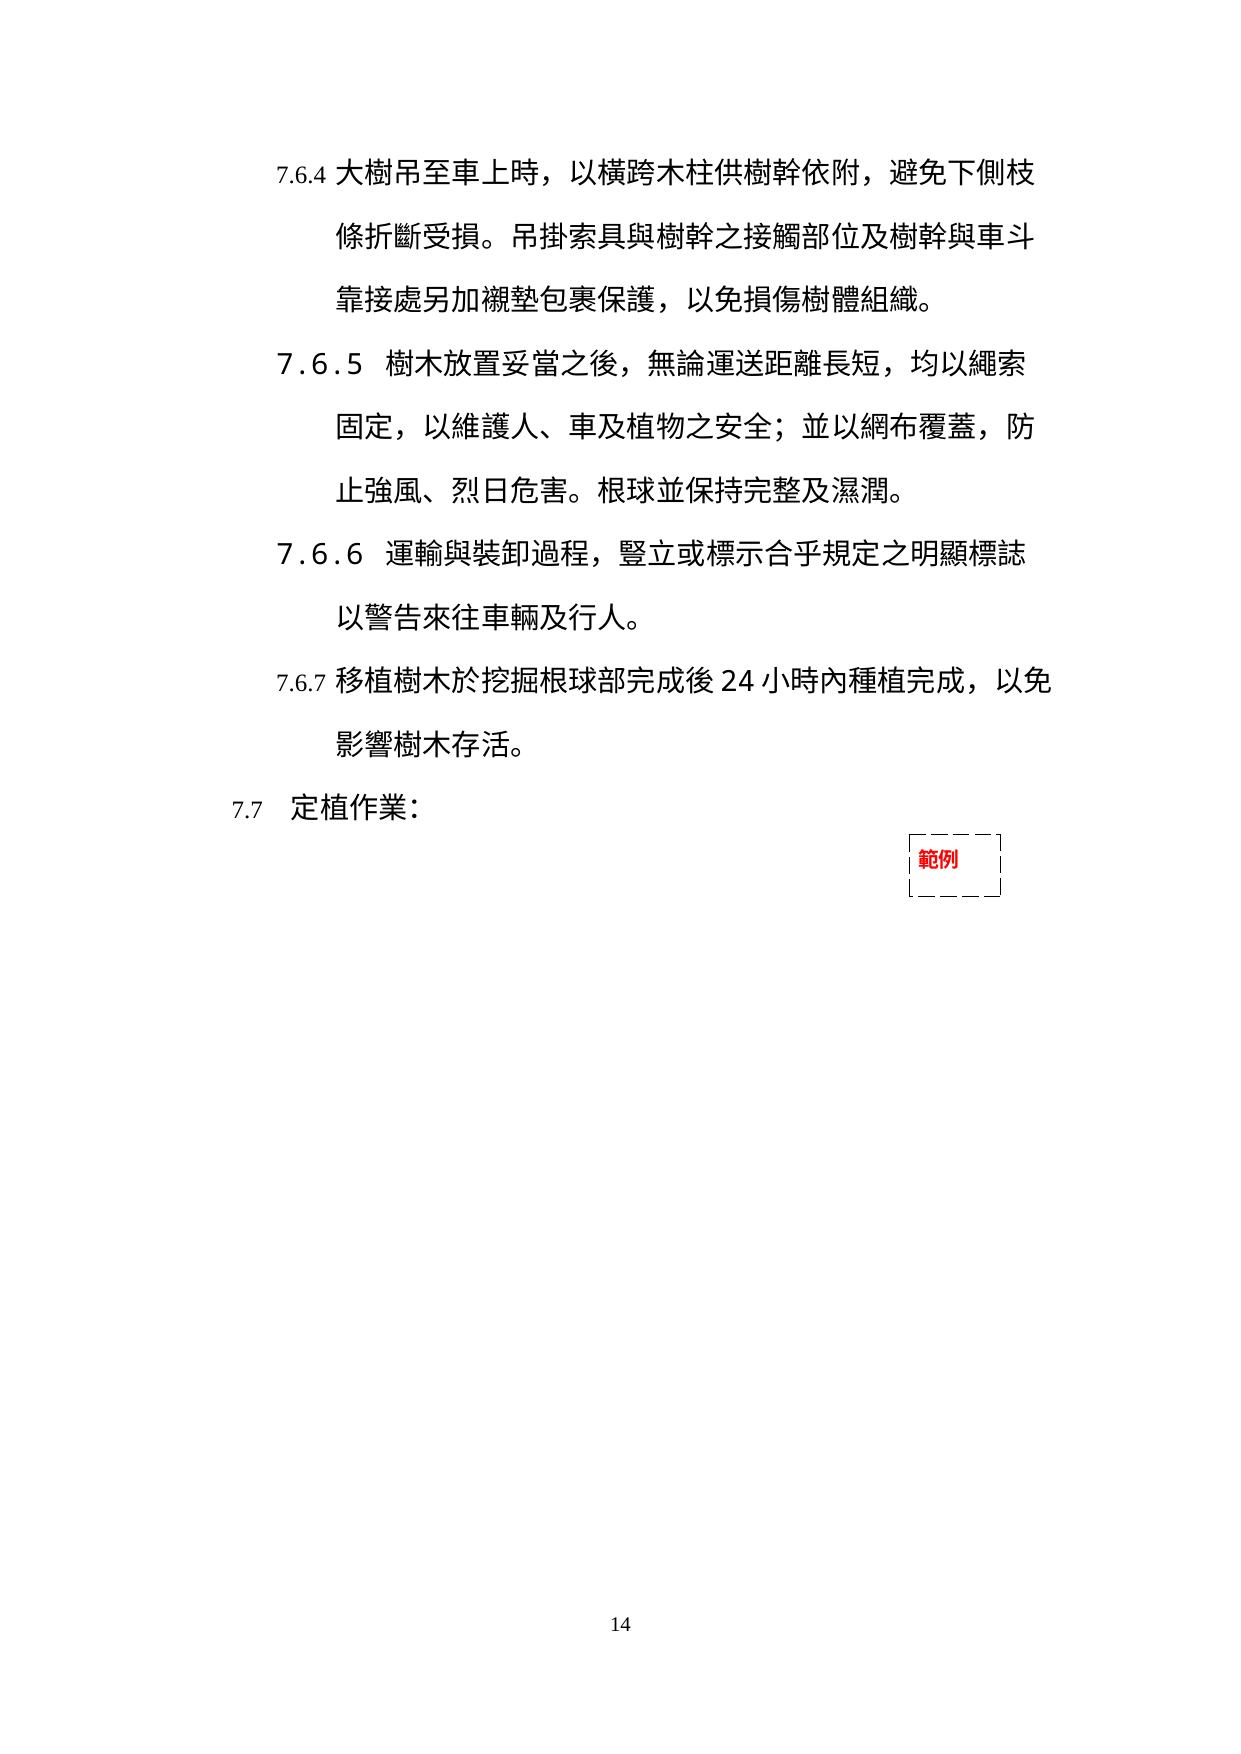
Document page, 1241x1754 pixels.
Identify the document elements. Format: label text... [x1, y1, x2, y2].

list 定植作業： [231, 785, 1053, 827]
list 樹木放置妥當之後，無論運送距離長短，均以繩索固定，以維護人、車及植物之安全；並以網布覆蓋，防止強風、烈日危害。根球並保持完整及濕潤。 [276, 340, 1053, 509]
list [909, 834, 1000, 896]
list 範例 [918, 843, 991, 873]
list 移植樹木於挖掘根球部完成後24小時內種植完成，以免影響樹木存活。 [276, 658, 1053, 763]
list 運輸與裝卸過程，豎立或標示合乎規定之明顯標誌以警告來往車輛及行人。 [276, 531, 1053, 637]
list 大樹吊至車上時，以橫跨木柱供樹幹依附，避免下側枝條折斷受損。吊掛索具與樹幹之接觸部位及樹幹與車斗靠接處另加襯墊包裹保護，以免損傷樹體組織。 [276, 150, 1053, 319]
